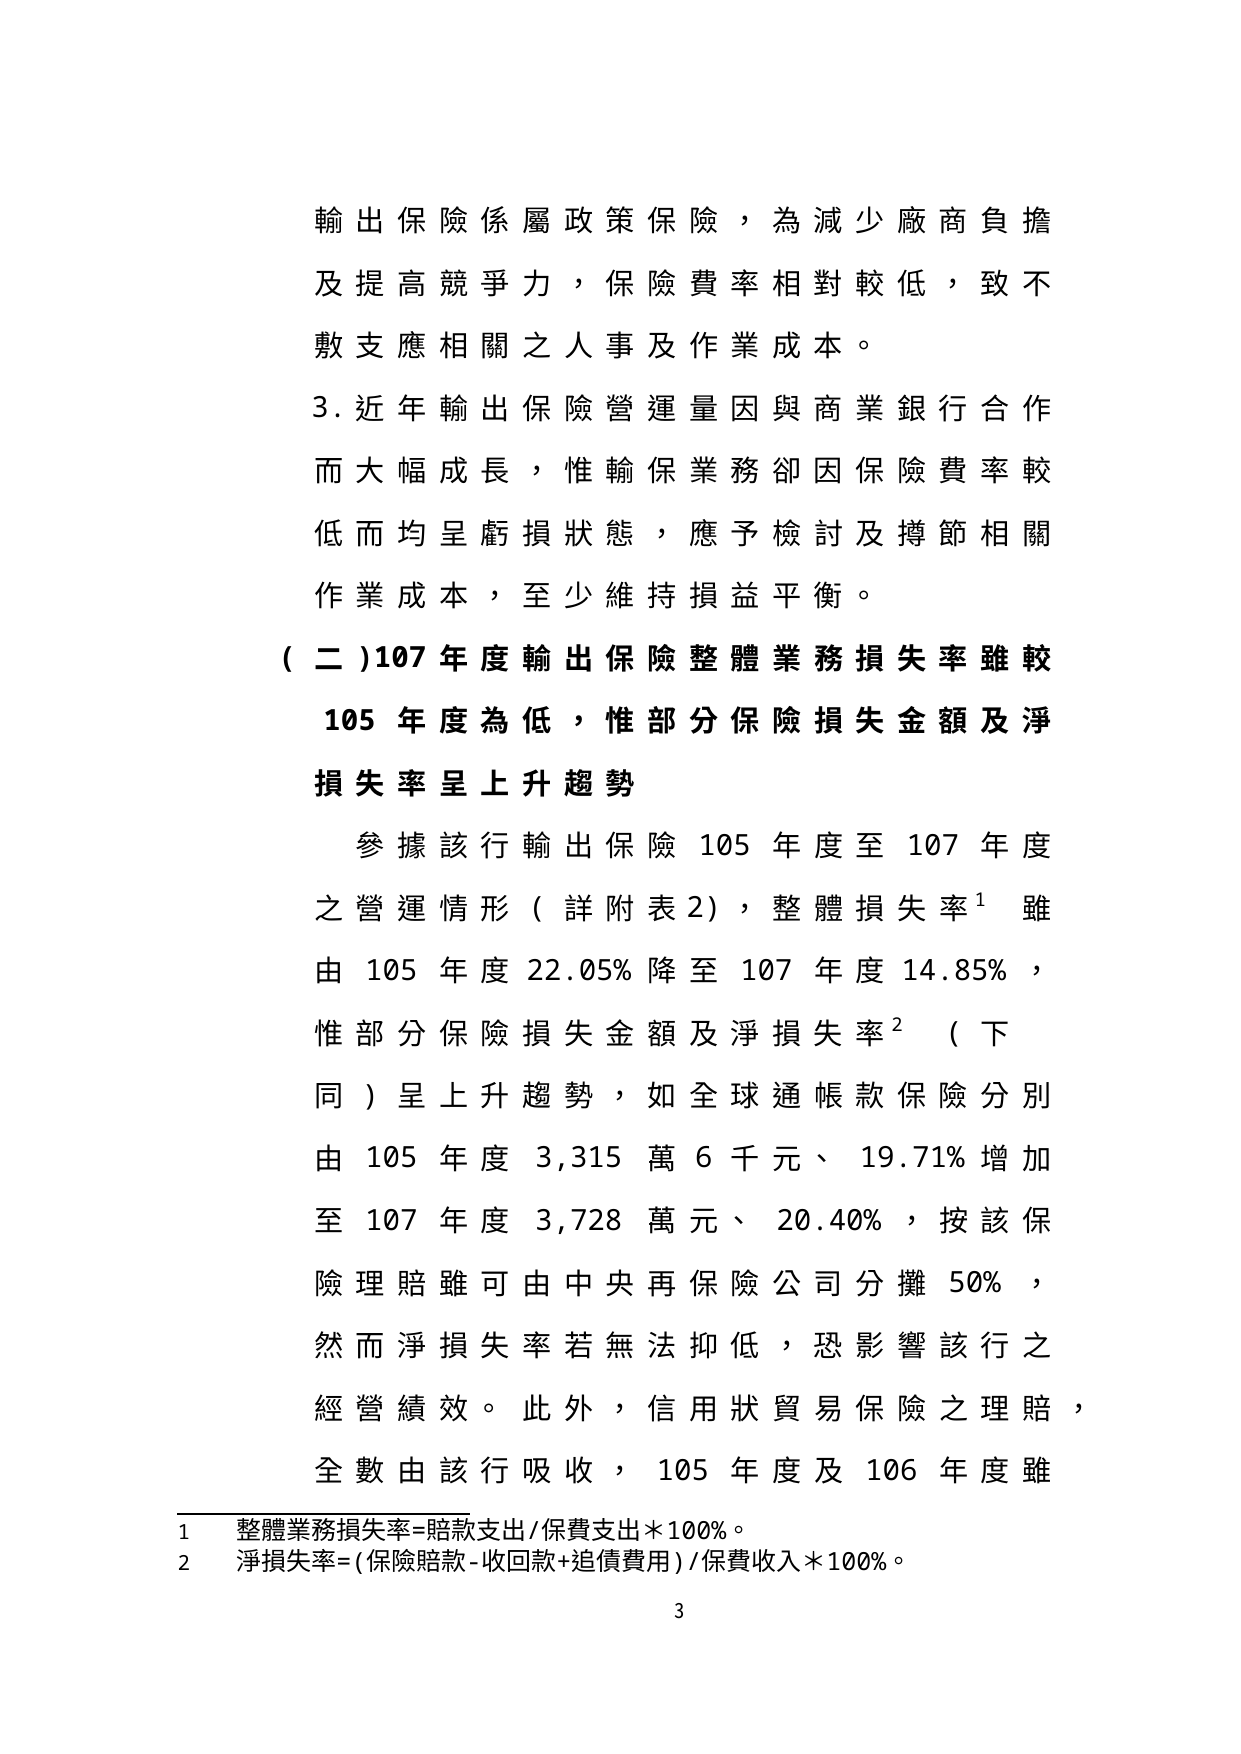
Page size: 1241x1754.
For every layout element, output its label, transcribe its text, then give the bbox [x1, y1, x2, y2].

text 淨損失率=(保險賠款-收回款+追債費用)/保費收入＊100%。 [177, 1546, 1063, 1577]
text 輸出保險係屬政策保險，為減少廠商負擔及提高競爭力，保險費率相對較低，致不敷支應相關之人事及作業成本。 [271, 177, 1058, 365]
text 整體業務損失率=賠款支出/保費支出＊100%。 [177, 1514, 1063, 1546]
text (二)107年度輸出保險整體業務損失率雖較105年度為低，惟部分保險損失金額及淨損失率呈上升趨勢 [242, 615, 1058, 802]
text 3.近年輸出保險營運量因與商業銀行合作而大幅成長，惟輸保業務卻因保險費率較低而均呈虧損狀態，應予檢討及撙節相關作業成本，至少維持損益平衡。 [271, 365, 1058, 615]
text 參據該行輸出保險105年度至107年度之營運情形(詳附表2)，整體損失率雖由105年度22.05%降至107年度14.85%，惟部分保險損失金額及淨損失率(下同)呈上升趨勢，如全球通帳款保險分別由105年度3,315萬6千元、19.71%增加至107年度3,728萬元、20.40%，按該保險理賠雖可由中央再保險公司分攤50%，然而淨損失率若無法抑低，恐影響該行之經營績效。此外，信用狀貿易保險之理賠，全數由該行吸收，105年度及106年度雖未有損失，107年度保險賠款及淨損失率卻陡增為390萬2千元、11.55%；至於記帳方式(O/A)輸出綜合保險，則由105年度1,510萬5千元、24.53%，下降至106年度430萬1千元、6.80%，惟107年度又回升至1,222萬4千元、18.32%，顯示該行核保作業有待加強。 [271, 802, 1058, 1490]
